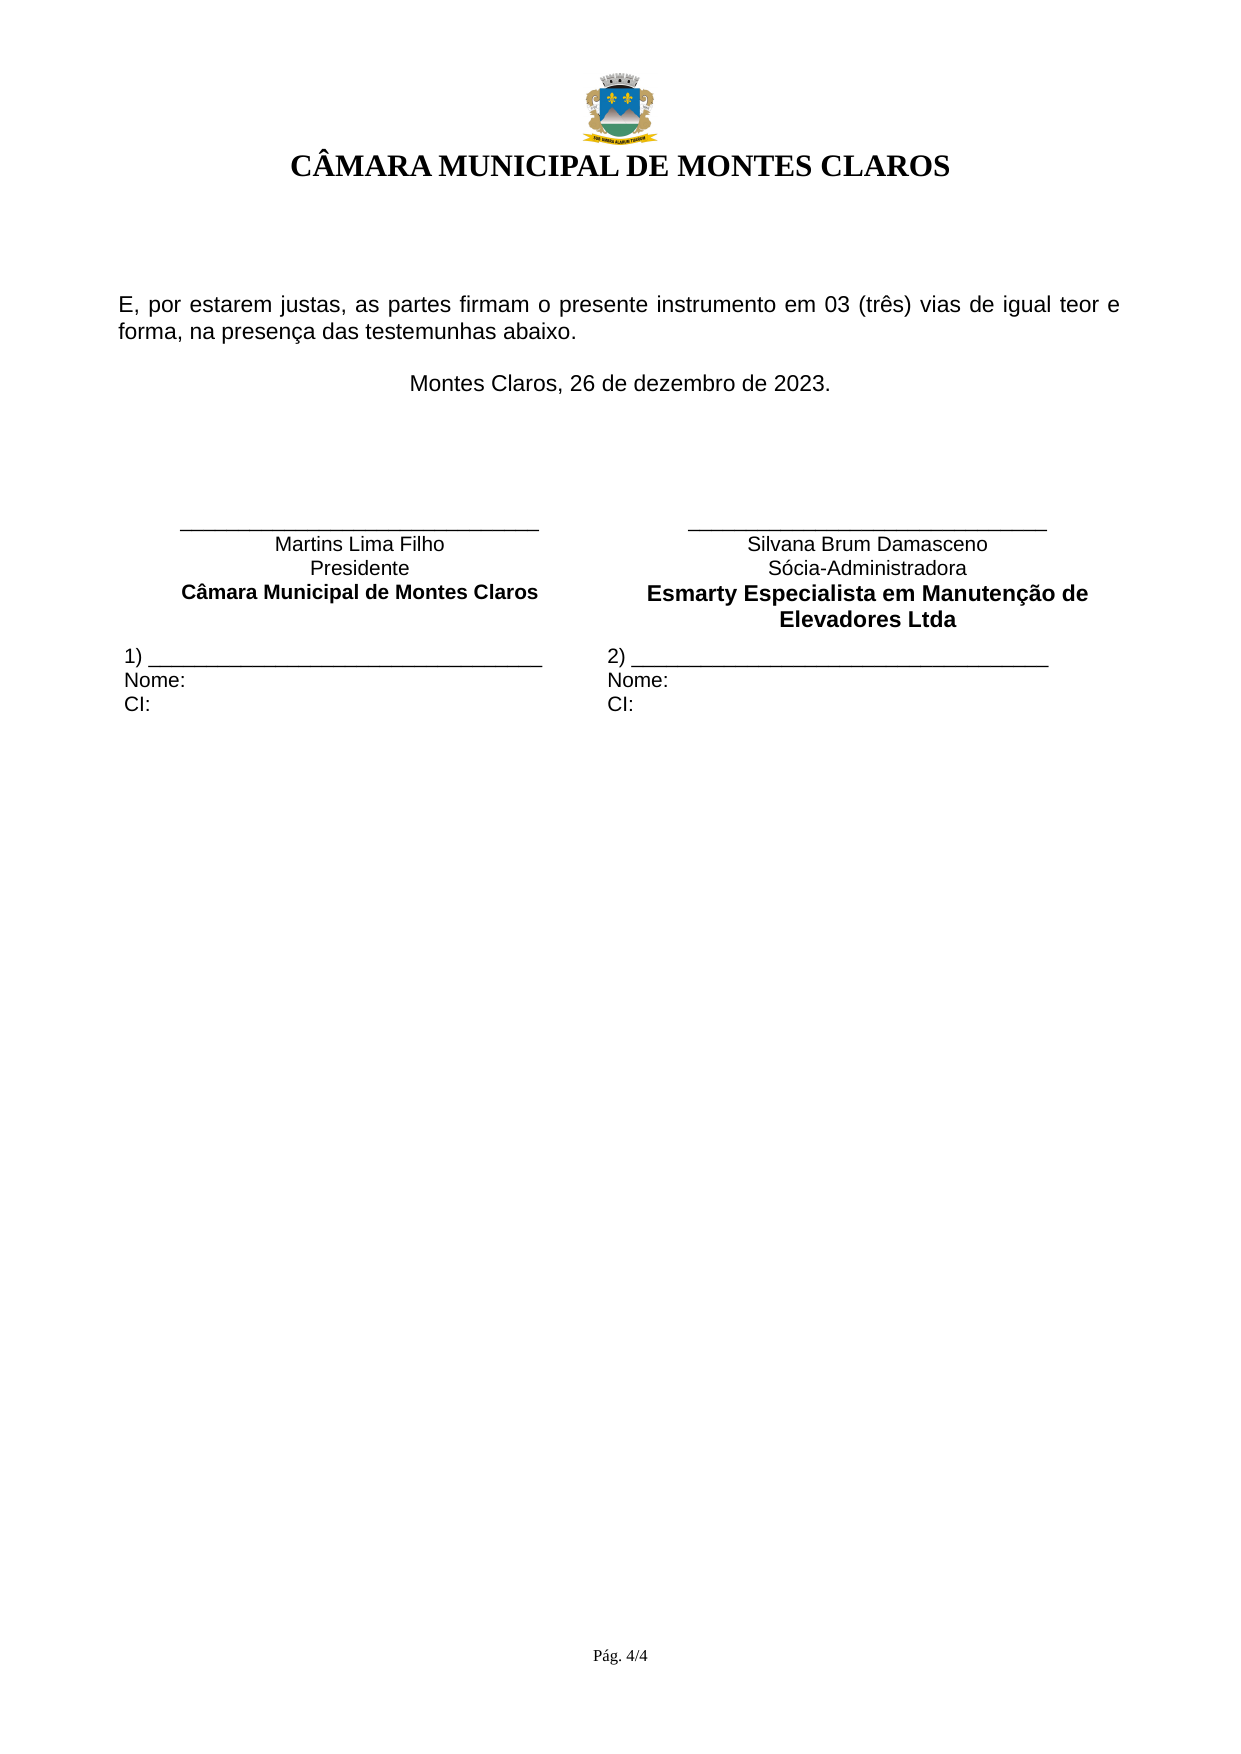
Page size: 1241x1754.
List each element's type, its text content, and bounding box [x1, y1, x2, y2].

picture [582, 73, 658, 145]
text E, por estarem justas, as partes firmam o presente instrumento em 03 (três) vias de igual teor e forma, na presença das testemunhas abaixo. [118, 291, 1122, 344]
table_header _______________________________ Silvana Brum Damasceno Sócia-Administradora Esmarty Especialista em Manutenção de Elevadores Ltda [601, 478, 1134, 638]
table_cell 1) __________________________________ Nome: CI: [118, 638, 601, 722]
table_header _______________________________ Martins Lima Filho Presidente Câmara Municipal de Montes Claros [118, 478, 601, 638]
table_cell 2) ____________________________________ Nome: CI: [601, 638, 1134, 722]
text Montes Claros, 26 de dezembro de 2023. [118, 370, 1122, 397]
